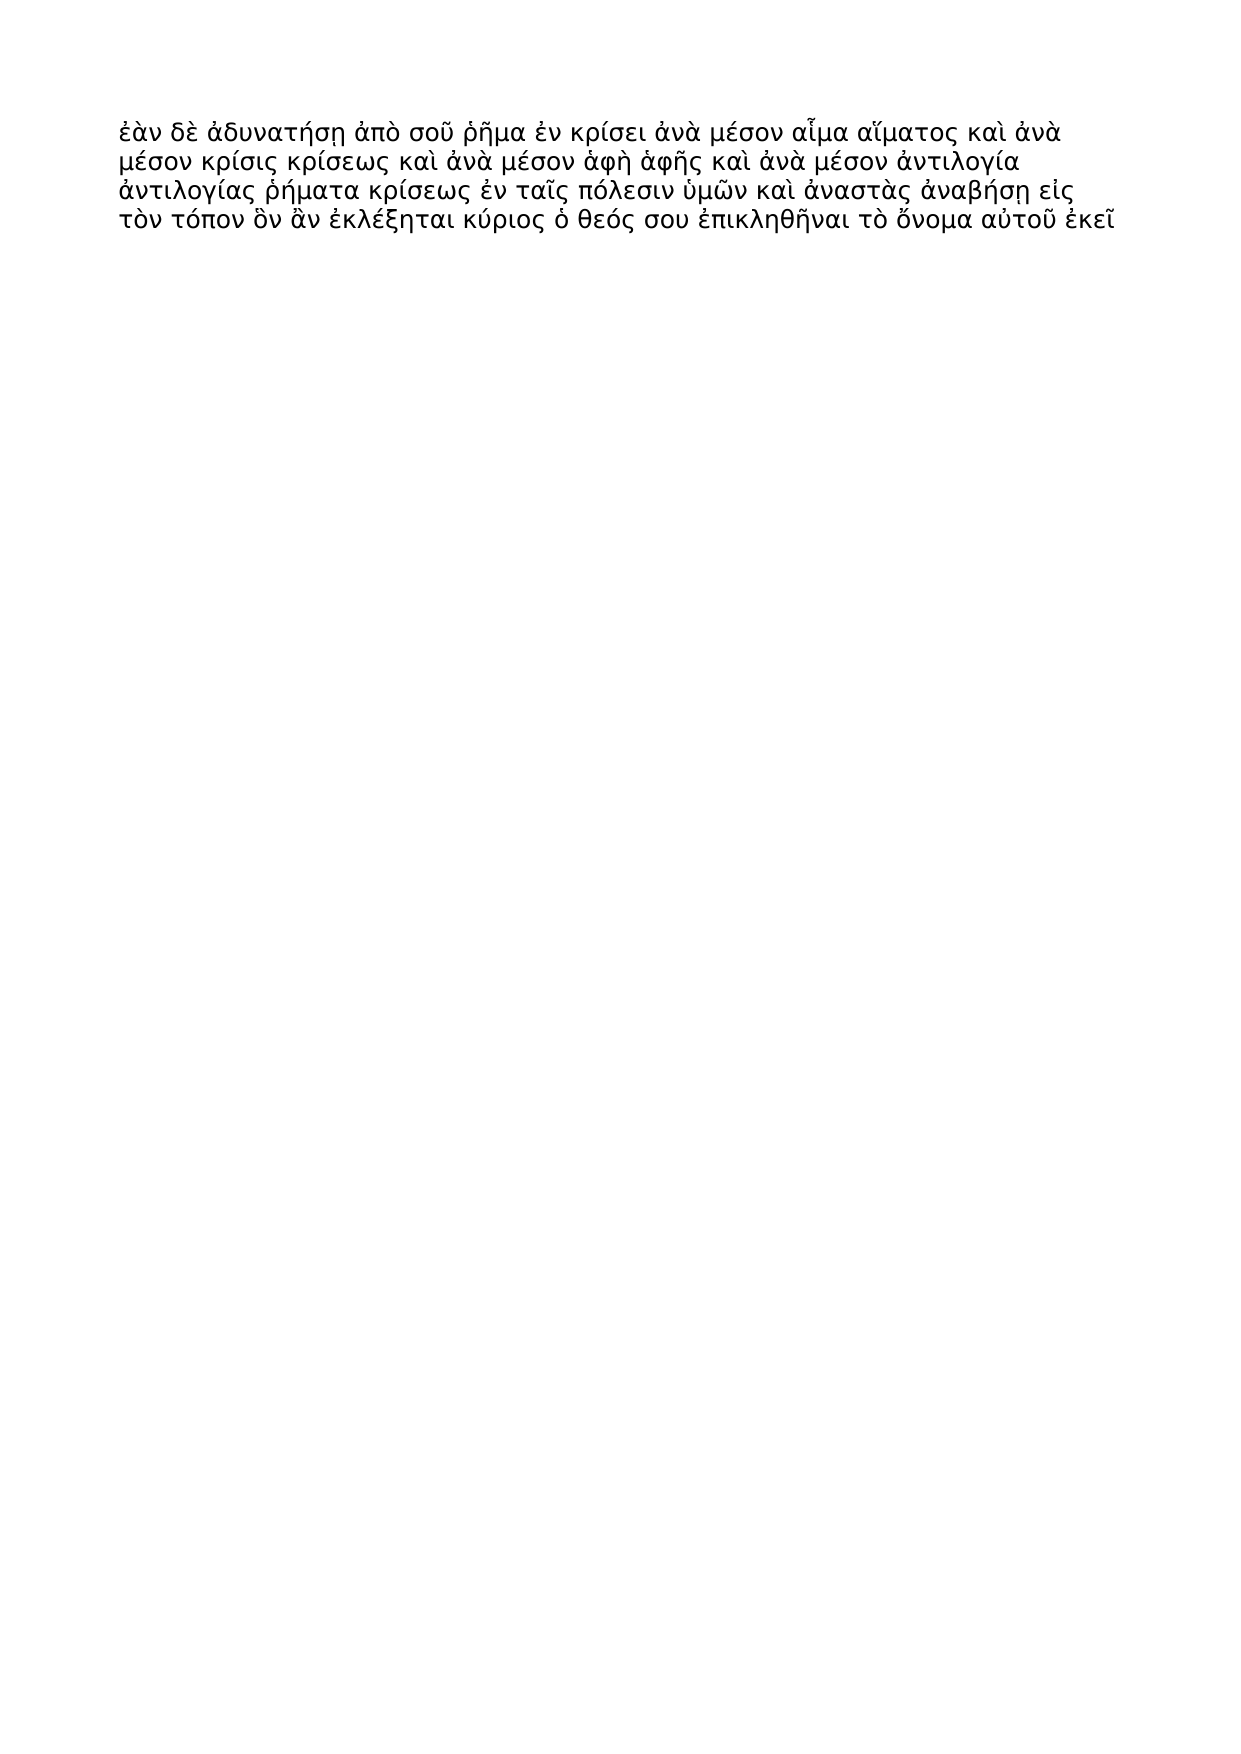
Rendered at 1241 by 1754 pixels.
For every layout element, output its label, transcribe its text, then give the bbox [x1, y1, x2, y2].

text ἐὰν δὲ ἀδυνατήσῃ ἀπὸ σοῦ ῥῆμα ἐν κρίσει ἀνὰ μέσον αἷμα αἵματος καὶ ἀνὰ μέσον κρίσις κρίσεως καὶ ἀνὰ μέσον ἁφὴ ἁφῆς καὶ ἀνὰ μέσον ἀντιλογία ἀντιλογίας ῥήματα κρίσεως ἐν ταῖς πόλεσιν ὑμῶν καὶ ἀναστὰς ἀναβήσῃ εἰς τὸν τόπον ὃν ἂν ἐκλέξηται κύριος ὁ θεός σου ἐπικληθῆναι τὸ ὄνομα αὐτοῦ ἐκεῖ [118, 118, 1122, 235]
